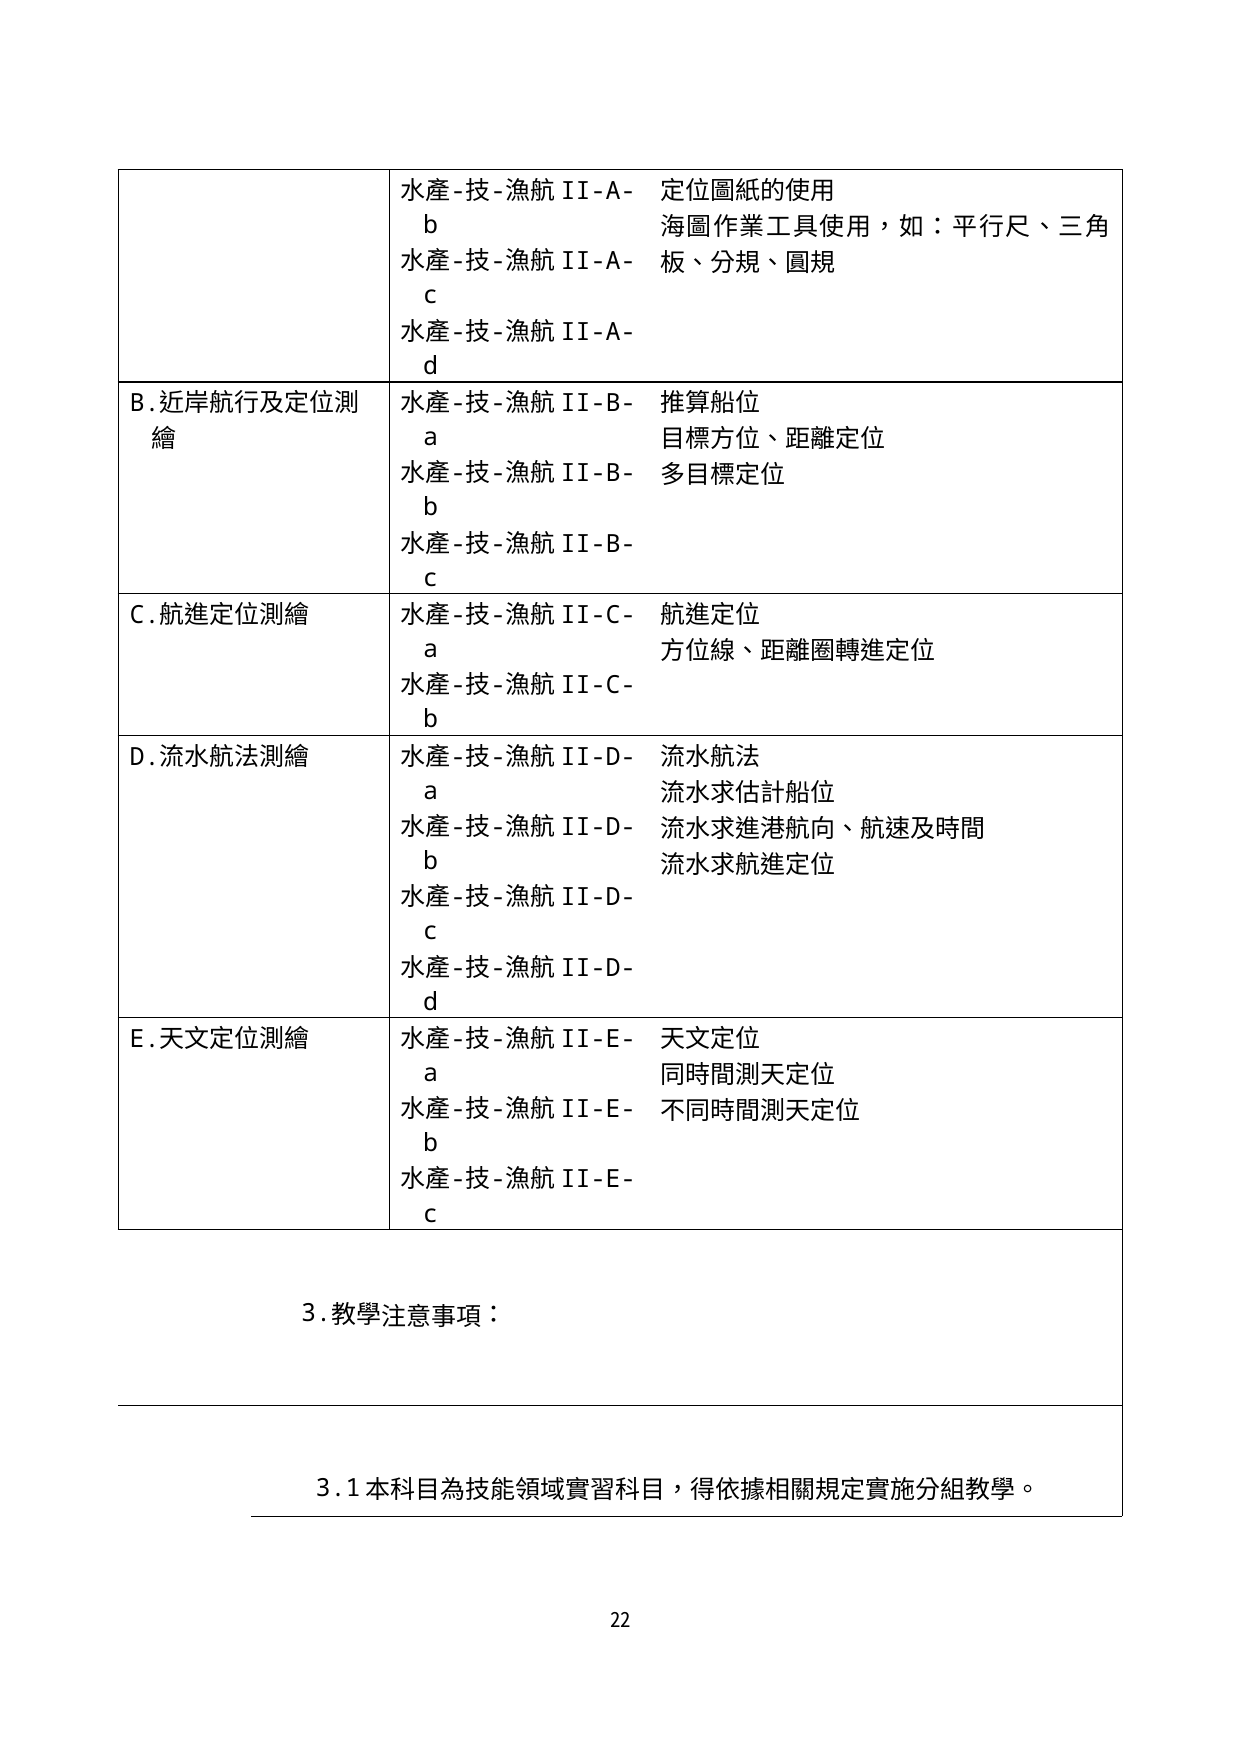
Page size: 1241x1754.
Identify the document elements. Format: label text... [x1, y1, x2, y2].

table_cell C.航進定位測繪 [119, 594, 389, 735]
table_cell D.流水航法測繪 [119, 736, 389, 1017]
text 3.教學注意事項： [118, 1230, 1122, 1405]
table_cell 航進定位 方位線、距離圈轉進定位 [649, 594, 1122, 735]
table_cell 水產-技-漁航II-E-a 水產-技-漁航II-E-b 水產-技-漁航II-E-c [390, 1018, 649, 1229]
text 3.1本科目為技能領域實習科目，得依據相關規定實施分組教學。 [251, 1405, 1122, 1516]
table_cell 水產-技-漁航II-A-b 水產-技-漁航II-A-c 水產-技-漁航II-A-d [390, 170, 649, 381]
table_cell 天文定位 同時間測天定位 不同時間測天定位 [649, 1018, 1122, 1229]
table_cell 水產-技-漁航II-D-a 水產-技-漁航II-D-b 水產-技-漁航II-D-c 水產-技-漁航II-D-d [390, 736, 649, 1017]
table_cell 水產-技-漁航II-B-a 水產-技-漁航II-B-b 水產-技-漁航II-B-c [390, 383, 649, 593]
table_cell [119, 170, 389, 381]
table_cell 流水航法 流水求估計船位 流水求進港航向、航速及時間 流水求航進定位 [649, 736, 1122, 1017]
table_cell 推算船位 目標方位、距離定位 多目標定位 [649, 383, 1122, 593]
table_cell 定位圖紙的使用 海圖作業工具使用，如：平行尺、三角板、分規、圓規 [649, 170, 1122, 381]
table_cell E.天文定位測繪 [119, 1018, 389, 1229]
table_cell B.近岸航行及定位測繪 [119, 383, 389, 593]
table_cell 水產-技-漁航II-C-a 水產-技-漁航II-C-b [390, 594, 649, 735]
